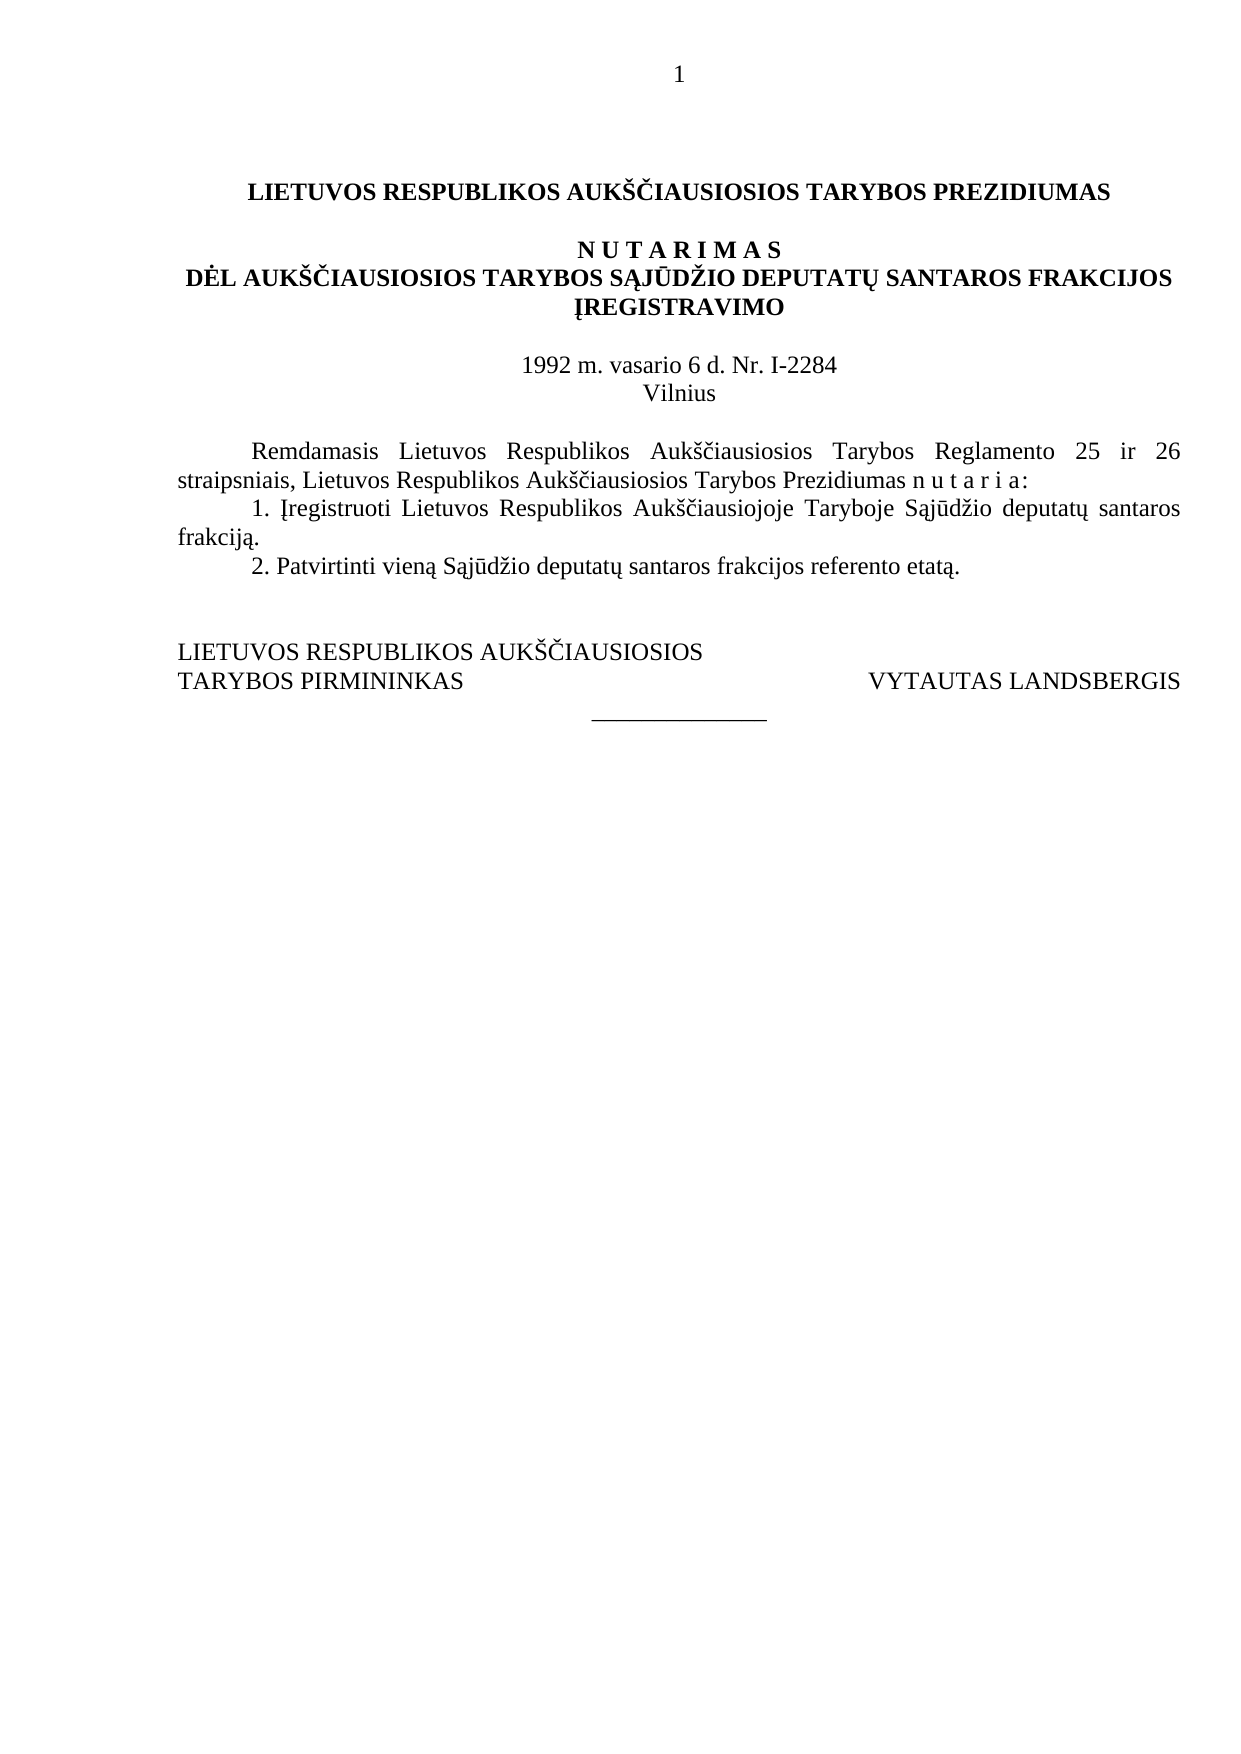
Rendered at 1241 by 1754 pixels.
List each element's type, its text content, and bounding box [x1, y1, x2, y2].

text LIETUVOS RESPUBLIKOS AUKŠČIAUSIOSIOS TARYBOS PREZIDIUMAS [177, 177, 1181, 206]
text TARYBOS PIRMININKAS VYTAUTAS LANDSBERGIS [177, 666, 1181, 695]
text N U T A R I M A S [177, 235, 1181, 263]
text DĖL AUKŠČIAUSIOSIOS TARYBOS SĄJŪDŽIO DEPUTATŲ SANTAROS FRAKCIJOS ĮREGISTRAVIMO [177, 263, 1181, 321]
text Remdamasis Lietuvos Respublikos Aukščiausiosios Tarybos Reglamento 25 ir 26 straipsniais, Lietuvos Respublikos Aukščiausiosios Tarybos Prezidiumas nutaria: [177, 436, 1181, 493]
text 2. Patvirtinti vieną Sąjūdžio deputatų santaros frakcijos referento etatą. [177, 551, 1181, 580]
text Vilnius [177, 378, 1181, 407]
text LIETUVOS RESPUBLIKOS AUKŠČIAUSIOSIOS [177, 637, 1181, 666]
text 1. Įregistruoti Lietuvos Respublikos Aukščiausiojoje Taryboje Sąjūdžio deputatų santaros frakciją. [177, 493, 1181, 551]
text ______________ [177, 695, 1181, 723]
text 1992 m. vasario 6 d. Nr. I-2284 [177, 350, 1181, 378]
